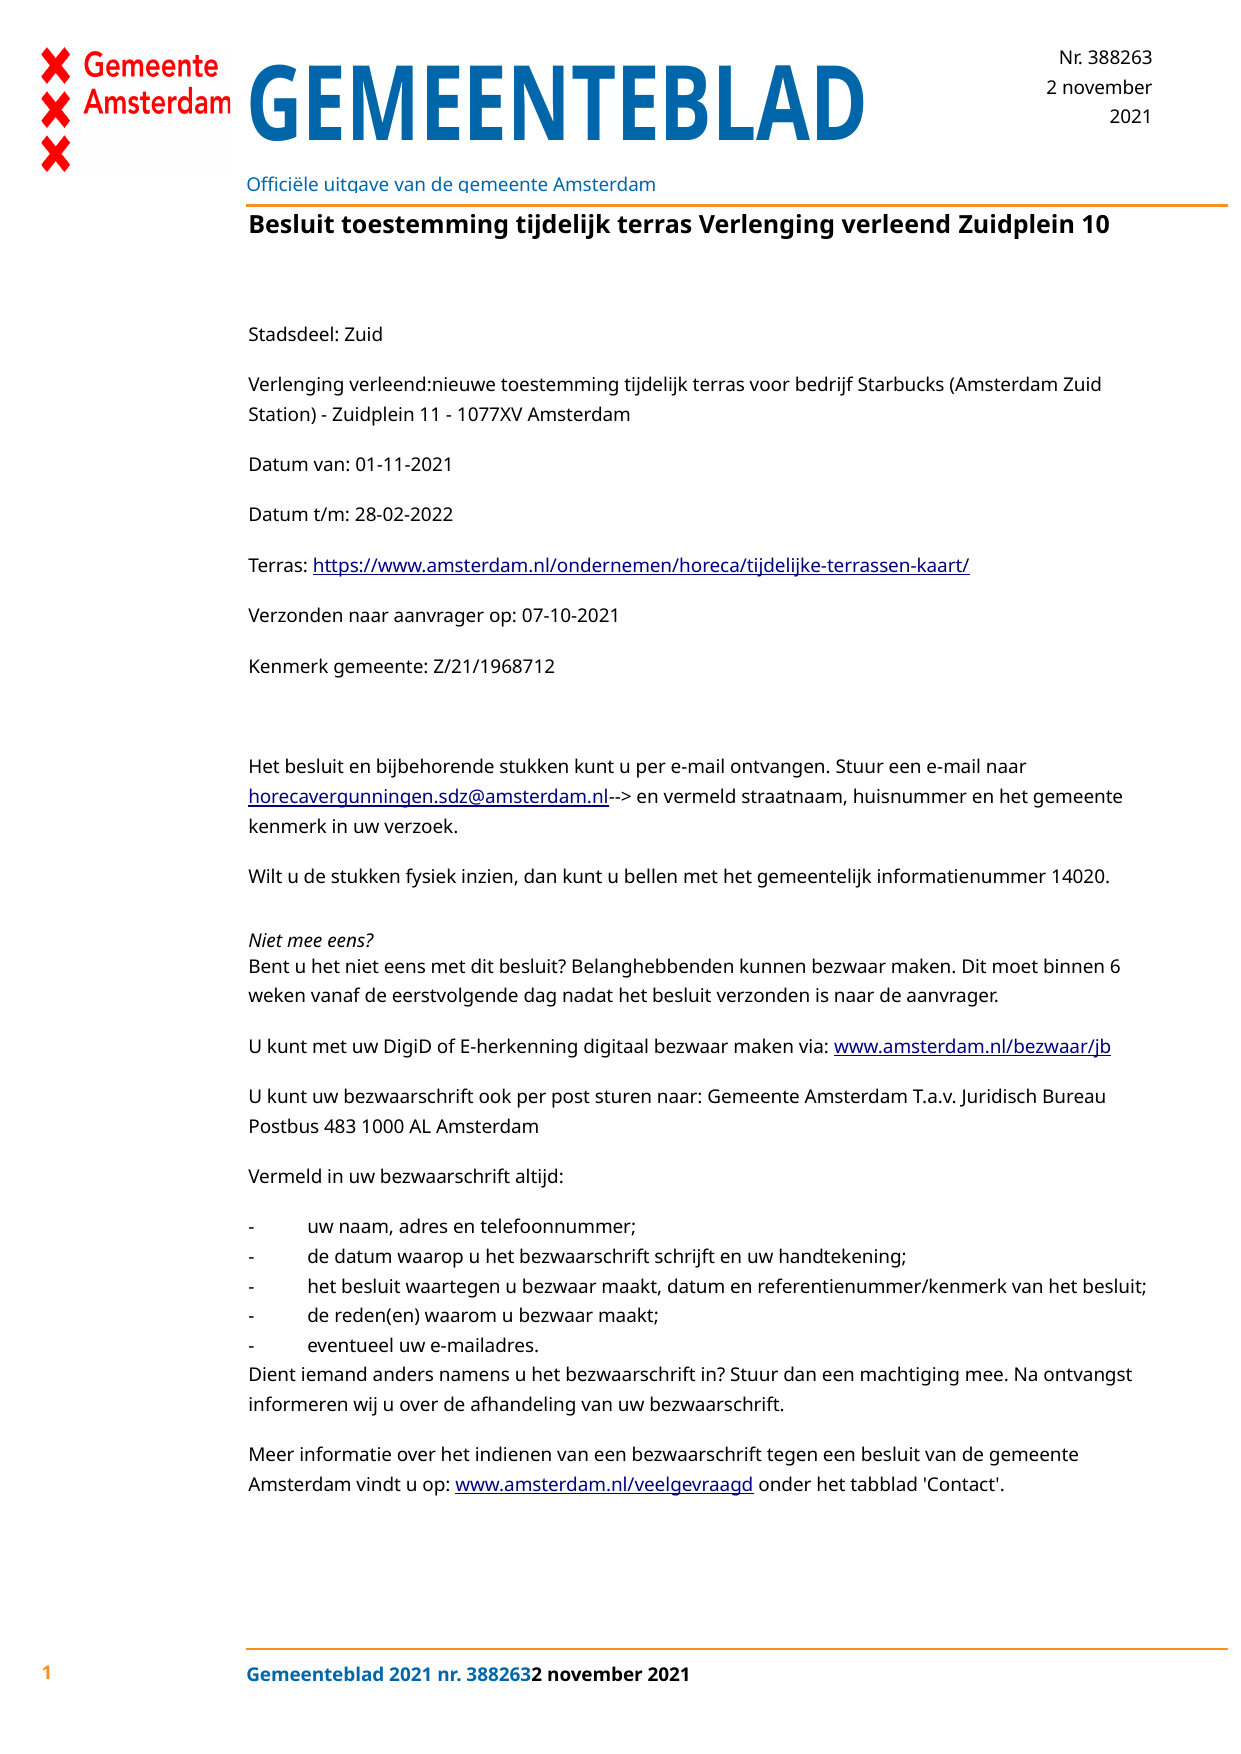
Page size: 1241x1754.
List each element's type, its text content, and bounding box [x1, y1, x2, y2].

text U kunt met uw DigiD of E-herkenning digitaal bezwaar maken via: www.amsterdam.nl/bezwaar/jb [248, 1033, 1152, 1059]
text Datum t/m: 28-02-2022 [248, 502, 1152, 527]
text Verlenging verleend:nieuwe toestemming tijdelijk terras voor bedrijf Starbucks (Amsterdam Zuid Station) - Zuidplein 11 - 1077XV Amsterdam [248, 371, 1152, 426]
text Terras: https://www.amsterdam.nl/ondernemen/horeca/tijdelijke-terrassen-kaart/ [248, 552, 1152, 578]
text Vermeld in uw bezwaarschrift altijd: [248, 1163, 1152, 1189]
text Stadsdeel: Zuid [248, 321, 1152, 346]
text Kenmerk gemeente: Z/21/1968712 [248, 653, 1152, 678]
text Wilt u de stukken fysiek inzien, dan kunt u bellen met het gemeentelijk informatienummer 14020. [248, 863, 1152, 889]
picture [41, 47, 231, 172]
text Besluit toestemming tijdelijk terras Verlenging verleend Zuidplein 10 [248, 207, 1152, 241]
text Bent u het niet eens met dit besluit? Belanghebbenden kunnen bezwaar maken. Dit moet binnen 6 weken vanaf de eerstvolgende dag nadat het besluit verzonden is naar de aanvrager. [248, 953, 1152, 1008]
list uw naam, adres en telefoonnummer; [248, 1214, 1152, 1239]
text Verzonden naar aanvrager op: 07-10-2021 [248, 602, 1152, 628]
text Datum van: 01-11-2021 [248, 451, 1152, 477]
text U kunt uw bezwaarschrift ook per post sturen naar: Gemeente Amsterdam T.a.v. Juridisch Bureau Postbus 483 1000 AL Amsterdam [248, 1083, 1152, 1139]
text Het besluit en bijbehorende stukken kunt u per e-mail ontvangen. Stuur een e-mail naar horecavergunningen.sdz@amsterdam.nl--> en vermeld straatnaam, huisnummer en het gemeente kenmerk in uw verzoek. [248, 754, 1152, 838]
text Dient iemand anders namens u het bezwaarschrift in? Stuur dan een machtiging mee. Na ontvangst informeren wij u over de afhandeling van uw bezwaarschrift. [248, 1362, 1152, 1417]
list eventueel uw e-mailadres. [248, 1332, 1152, 1358]
text Meer informatie over het indienen van een bezwaarschrift tegen een besluit van de gemeente Amsterdam vindt u op: www.amsterdam.nl/veelgevraagd onder het tabblad 'Contact'. [248, 1442, 1152, 1497]
list de datum waarop u het bezwaarschrift schrijft en uw handtekening; [248, 1243, 1152, 1269]
text Niet mee eens? [248, 927, 1152, 953]
list de reden(en) waarom u bezwaar maakt; [248, 1302, 1152, 1328]
list het besluit waartegen u bezwaar maakt, datum en referentienummer/kenmerk van het besluit; [248, 1273, 1152, 1299]
